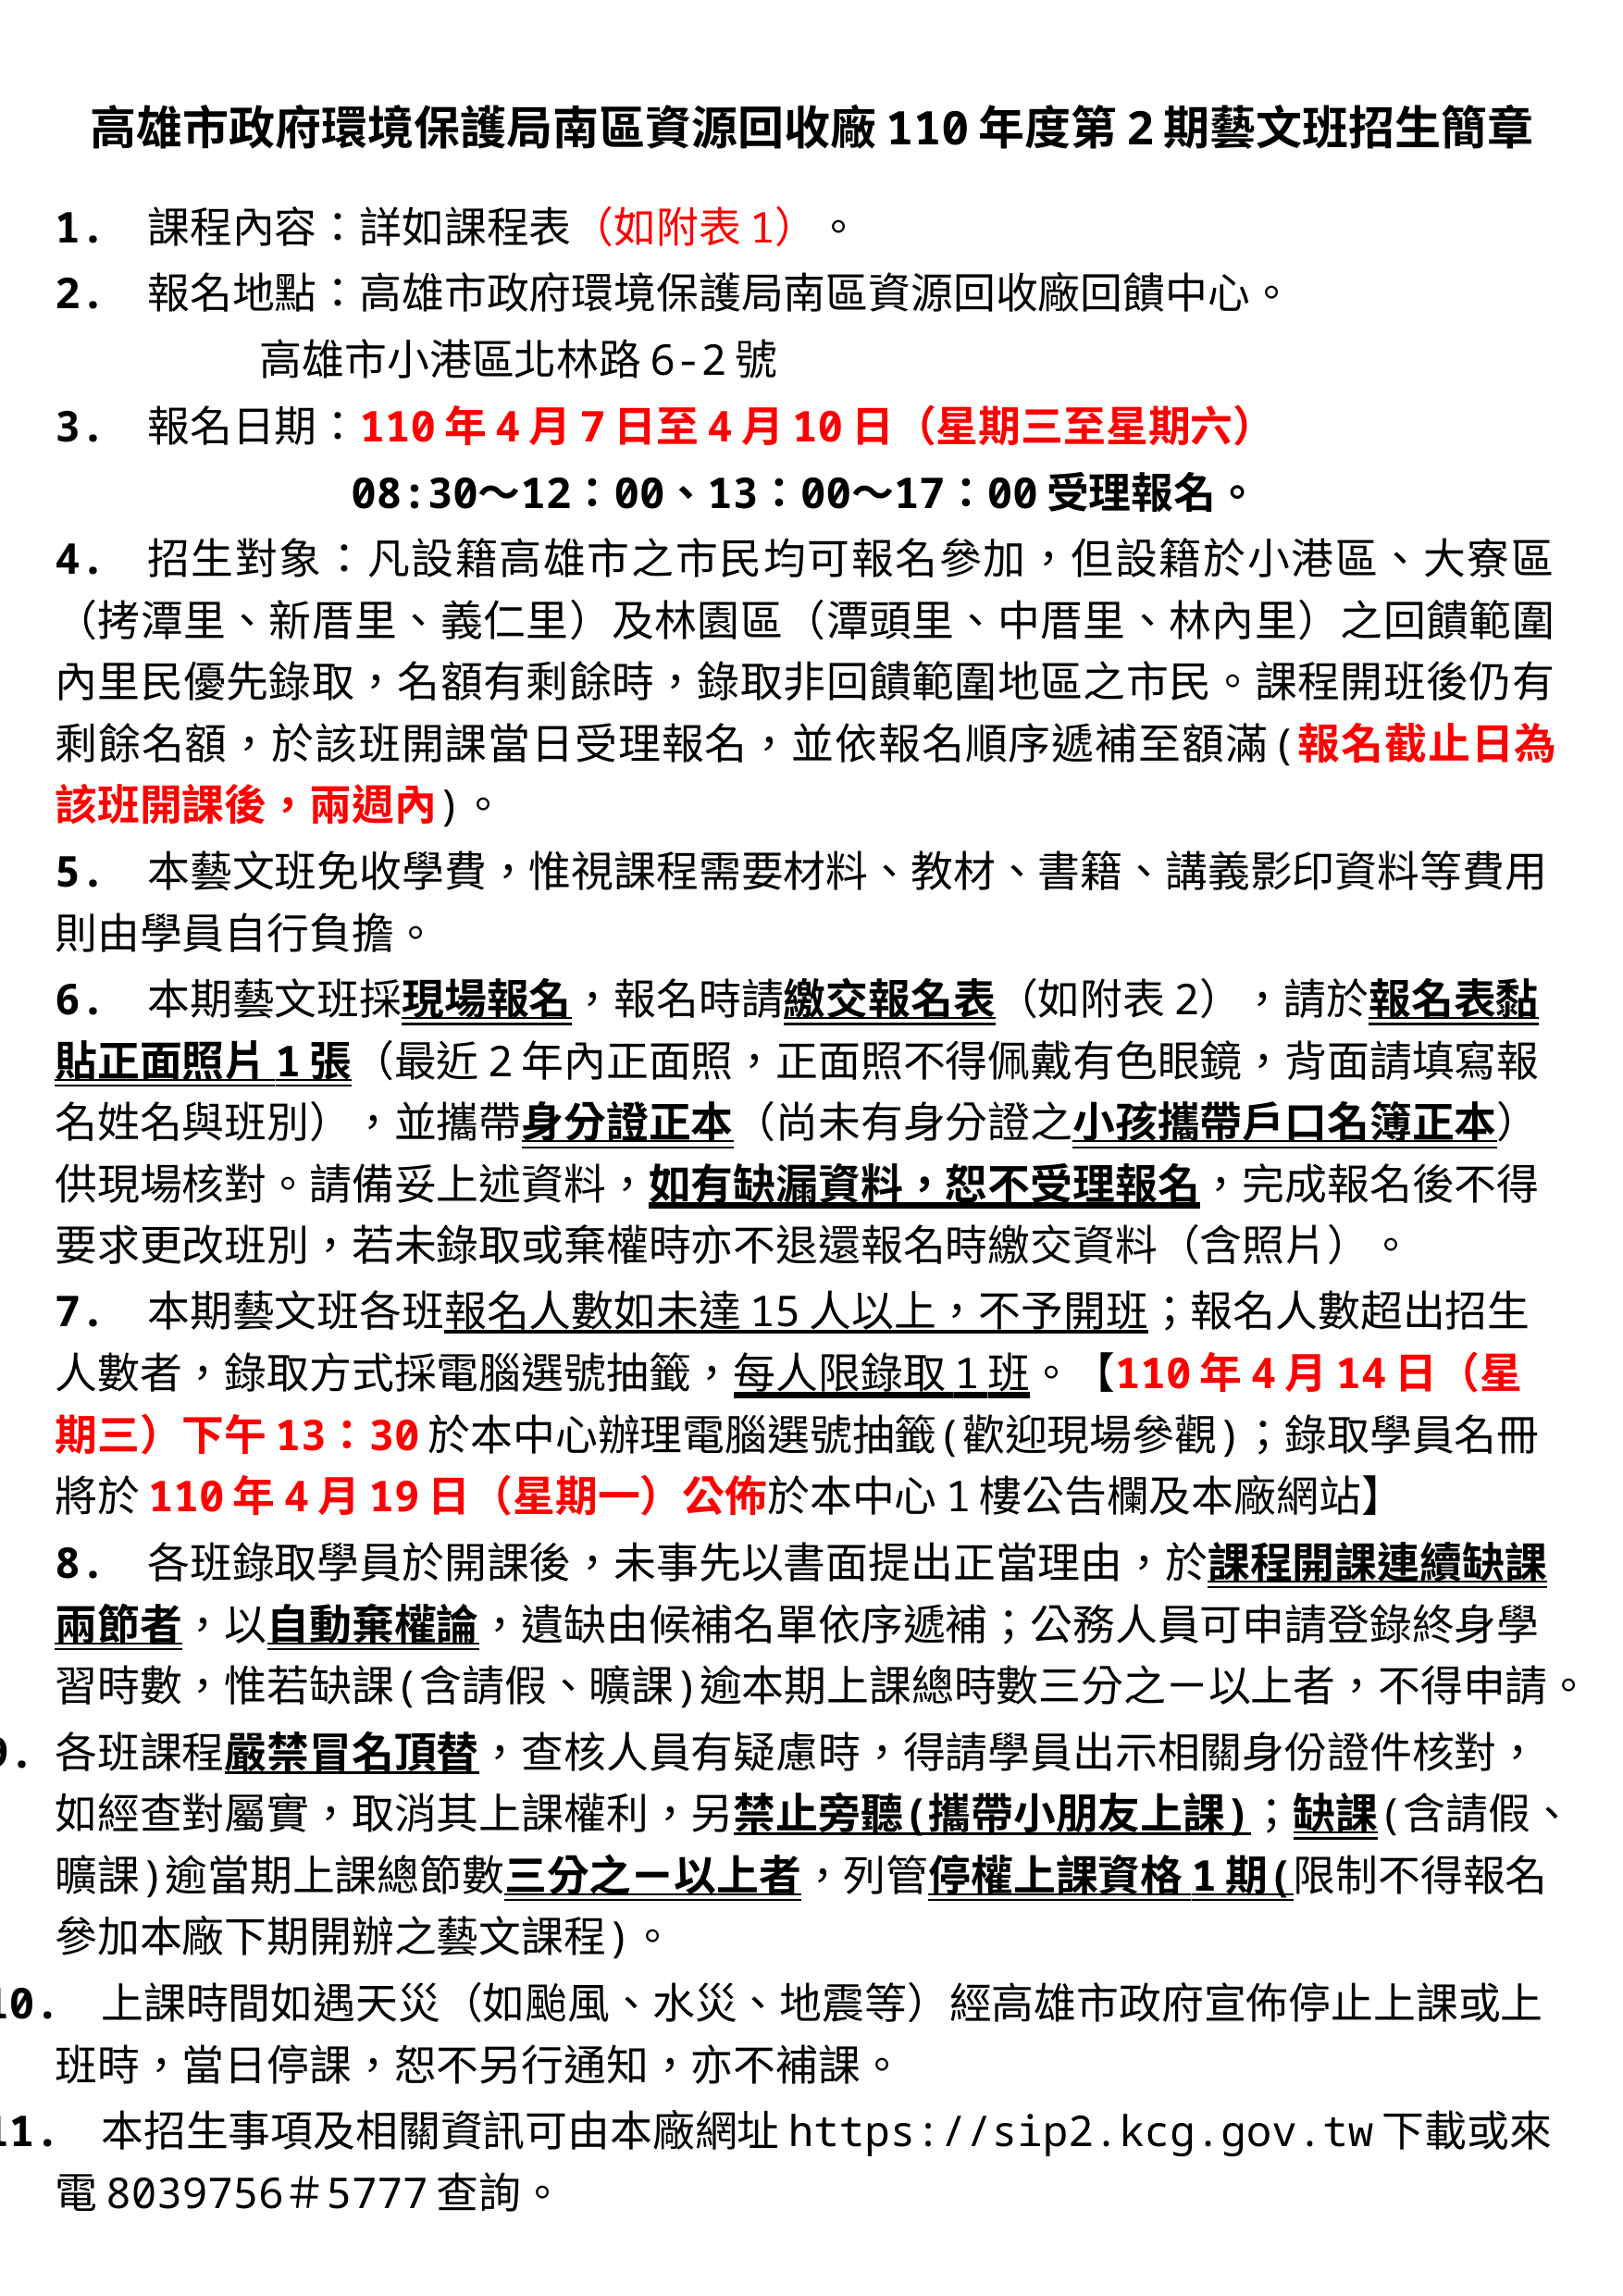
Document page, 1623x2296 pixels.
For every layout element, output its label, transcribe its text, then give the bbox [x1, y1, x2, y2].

list 本期藝文班採現場報名，報名時請繳交報名表（如附表2），請於報名表黏貼正面照片1張（最近2年內正面照，正面照不得佩戴有色眼鏡，背面請填寫報名姓名與班別），並攜帶身分證正本（尚未有身分證之小孩攜帶戶口名簿正本）供現場核對。請備妥上述資料，如有缺漏資料，恕不受理報名，完成報名後不得要求更改班別，若未錄取或棄權時亦不退還報名時繳交資料（含照片）。 [55, 965, 1557, 1273]
list 課程內容：詳如課程表（如附表1）。 [55, 193, 1557, 254]
text 高雄市小港區北林路6-2號 [126, 326, 1557, 388]
list 本招生事項及相關資訊可由本廠網址https://sip2.kcg.gov.tw下載或來電8039756＃5777查詢。 [0, 2098, 1557, 2221]
list 本藝文班免收學費，惟視課程需要材料、教材、書籍、講義影印資料等費用則由學員自行負擔。 [55, 838, 1557, 961]
list 報名日期：110年4月7日至4月10日（星期三至星期六） [55, 392, 1557, 454]
list 報名地點：高雄市政府環境保護局南區資源回收廠回饋中心。 [55, 260, 1557, 321]
list 本期藝文班各班報名人數如未達15人以上，不予開班；報名人數超出招生人數者，錄取方式採電腦選號抽籤，每人限錄取1班。【110年4月14日（星期三）下午13：30於本中心辦理電腦選號抽籤(歡迎現場參觀)；錄取學員名冊將於110年4月19日（星期一）公佈於本中心1樓公告欄及本廠網站】 [55, 1278, 1557, 1524]
list 上課時間如遇天災（如颱風、水災、地震等）經高雄市政府宣佈停止上課或上班時，當日停課，恕不另行通知，亦不補課。 [0, 1969, 1557, 2092]
list 招生對象：凡設籍高雄市之市民均可報名參加，但設籍於小港區、大寮區（拷潭里、新厝里、義仁里）及林園區（潭頭里、中厝里、林內里）之回饋範圍內里民優先錄取，名額有剩餘時，錄取非回饋範圍地區之市民。課程開班後仍有剩餘名額，於該班開課當日受理報名，並依報名順序遞補至額滿(報名截止日為該班開課後，兩週內)。 [55, 526, 1557, 833]
list 各班錄取學員於開課後，未事先以書面提出正當理由，於課程開課連續缺課兩節者，以自動棄權論，遺缺由候補名單依序遞補；公務人員可申請登錄終身學習時數，惟若缺課(含請假、曠課)逾本期上課總時數三分之ㄧ以上者，不得申請。 [55, 1529, 1557, 1714]
list 各班課程嚴禁冒名頂替，查核人員有疑慮時，得請學員出示相關身份證件核對，如經查對屬實，取消其上課權利，另禁止旁聽(攜帶小朋友上課)；缺課(含請假、曠課)逾當期上課總節數三分之ㄧ以上者，列管停權上課資格1期(限制不得報名參加本廠下期開辦之藝文課程)。 [0, 1719, 1557, 1965]
text 08:30～12：00、13：00～17：00受理報名。 [147, 459, 1557, 520]
text 高雄市政府環境保護局南區資源回收廠110年度第2期藝文班招生簡章 [55, 92, 1568, 158]
